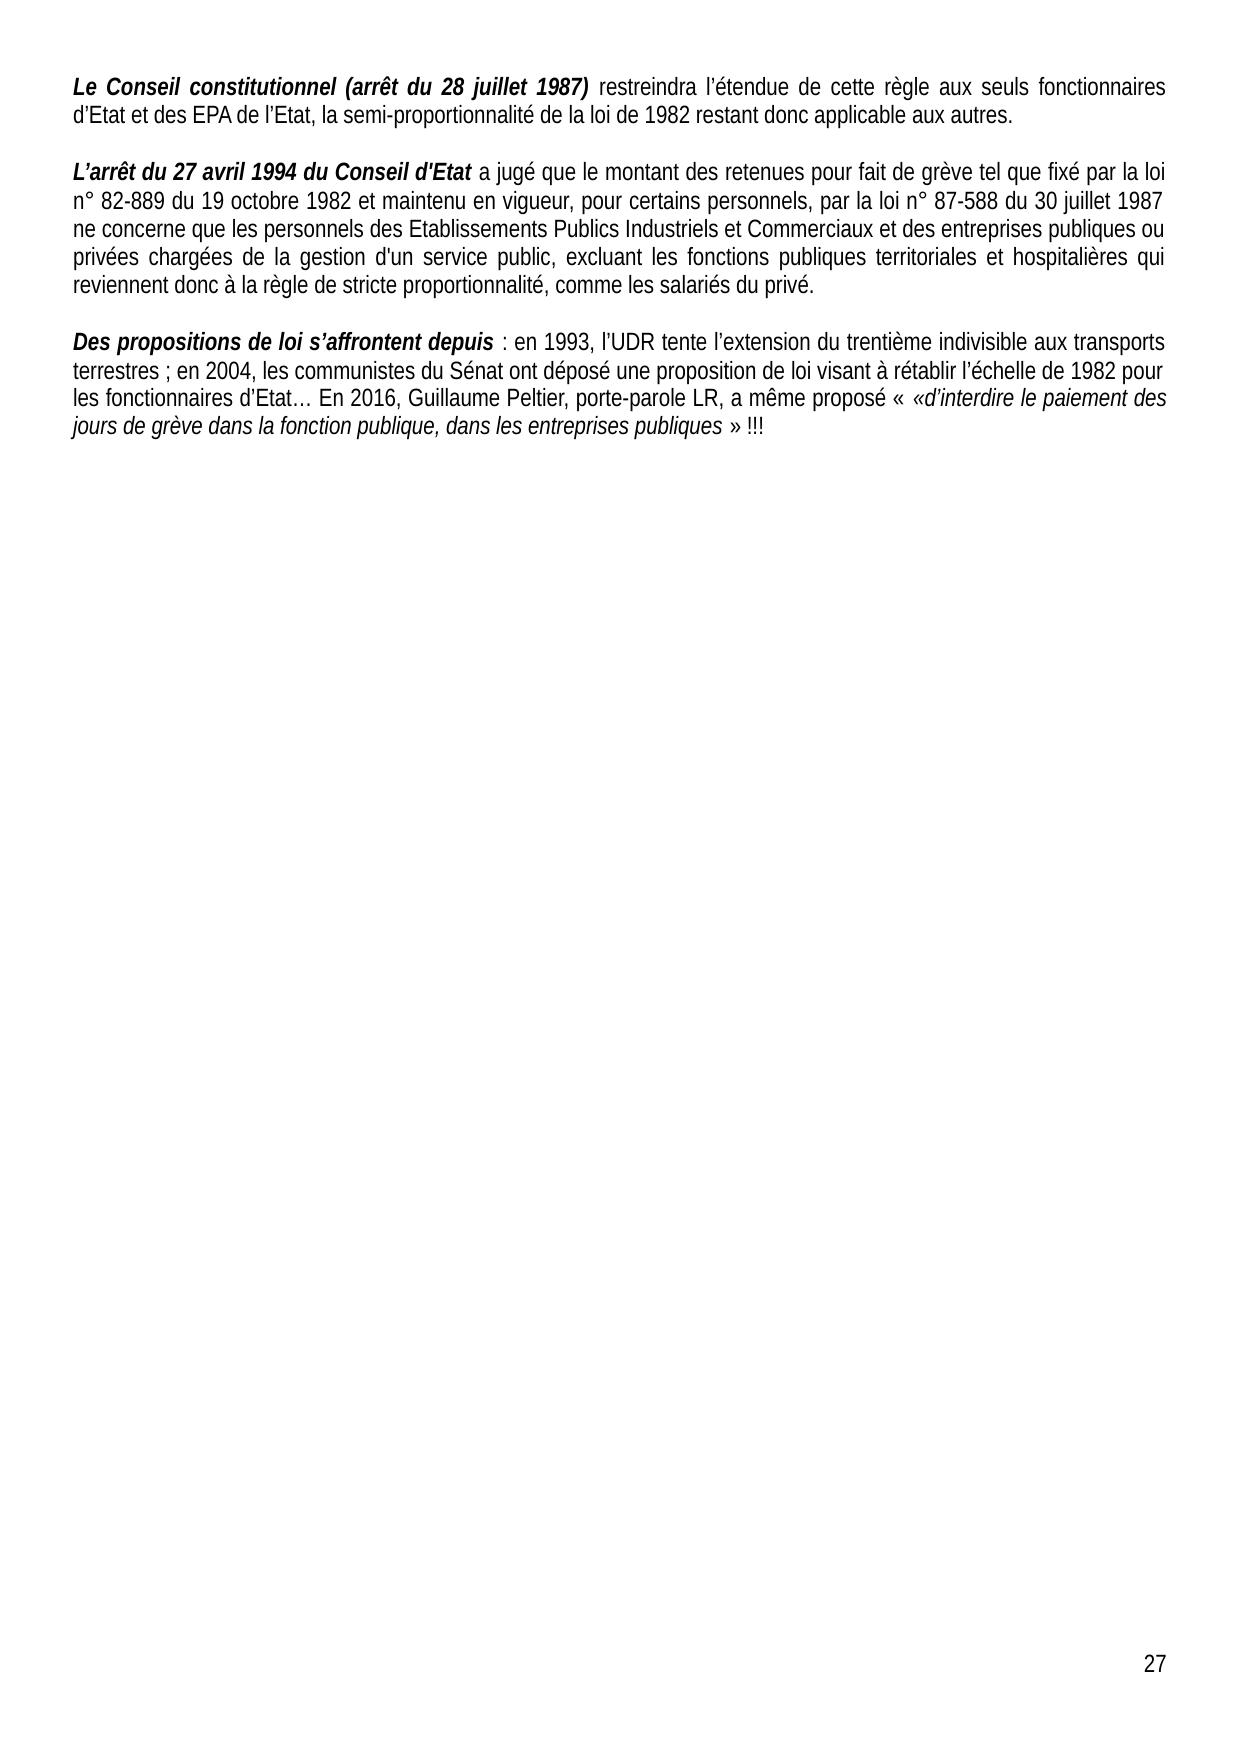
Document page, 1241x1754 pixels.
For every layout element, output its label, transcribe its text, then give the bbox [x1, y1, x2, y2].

text Le Conseil constitutionnel (arrêt du 28 juillet 1987) restreindra l’étendue de cette règle aux seuls fonctionnaires d’Etat et des EPA de l’Etat, la semi-proportionnalité de la loi de 1982 restant donc applicable aux autres. [73, 73, 1167, 129]
text L’arrêt du 27 avril 1994 du Conseil d'Etat a jugé que le montant des retenues pour fait de grève tel que fixé par la loi n° 82-889 du 19 octobre 1982 et maintenu en vigueur, pour certains personnels, par la loi n° 87-588 du 30 juillet 1987 ne concerne que les personnels des Etablissements Publics Industriels et Commerciaux et des entreprises publiques ou privées chargées de la gestion d'un service public, excluant les fonctions publiques territoriales et hospitalières qui reviennent donc à la règle de stricte proportionnalité, comme les salariés du privé. [73, 158, 1167, 299]
text Des propositions de loi s’affrontent depuis : en 1993, l’UDR tente l’extension du trentième indivisible aux transports terrestres ; en 2004, les communistes du Sénat ont déposé une proposition de loi visant à rétablir l’échelle de 1982 pour les fonctionnaires d’Etat… En 2016, Guillaume Peltier, porte-parole LR, a même proposé « «d’interdire le paiement des jours de grève dans la fonction publique, dans les entreprises publiques » !!! [73, 329, 1167, 440]
text 27 [1144, 1649, 1167, 1678]
